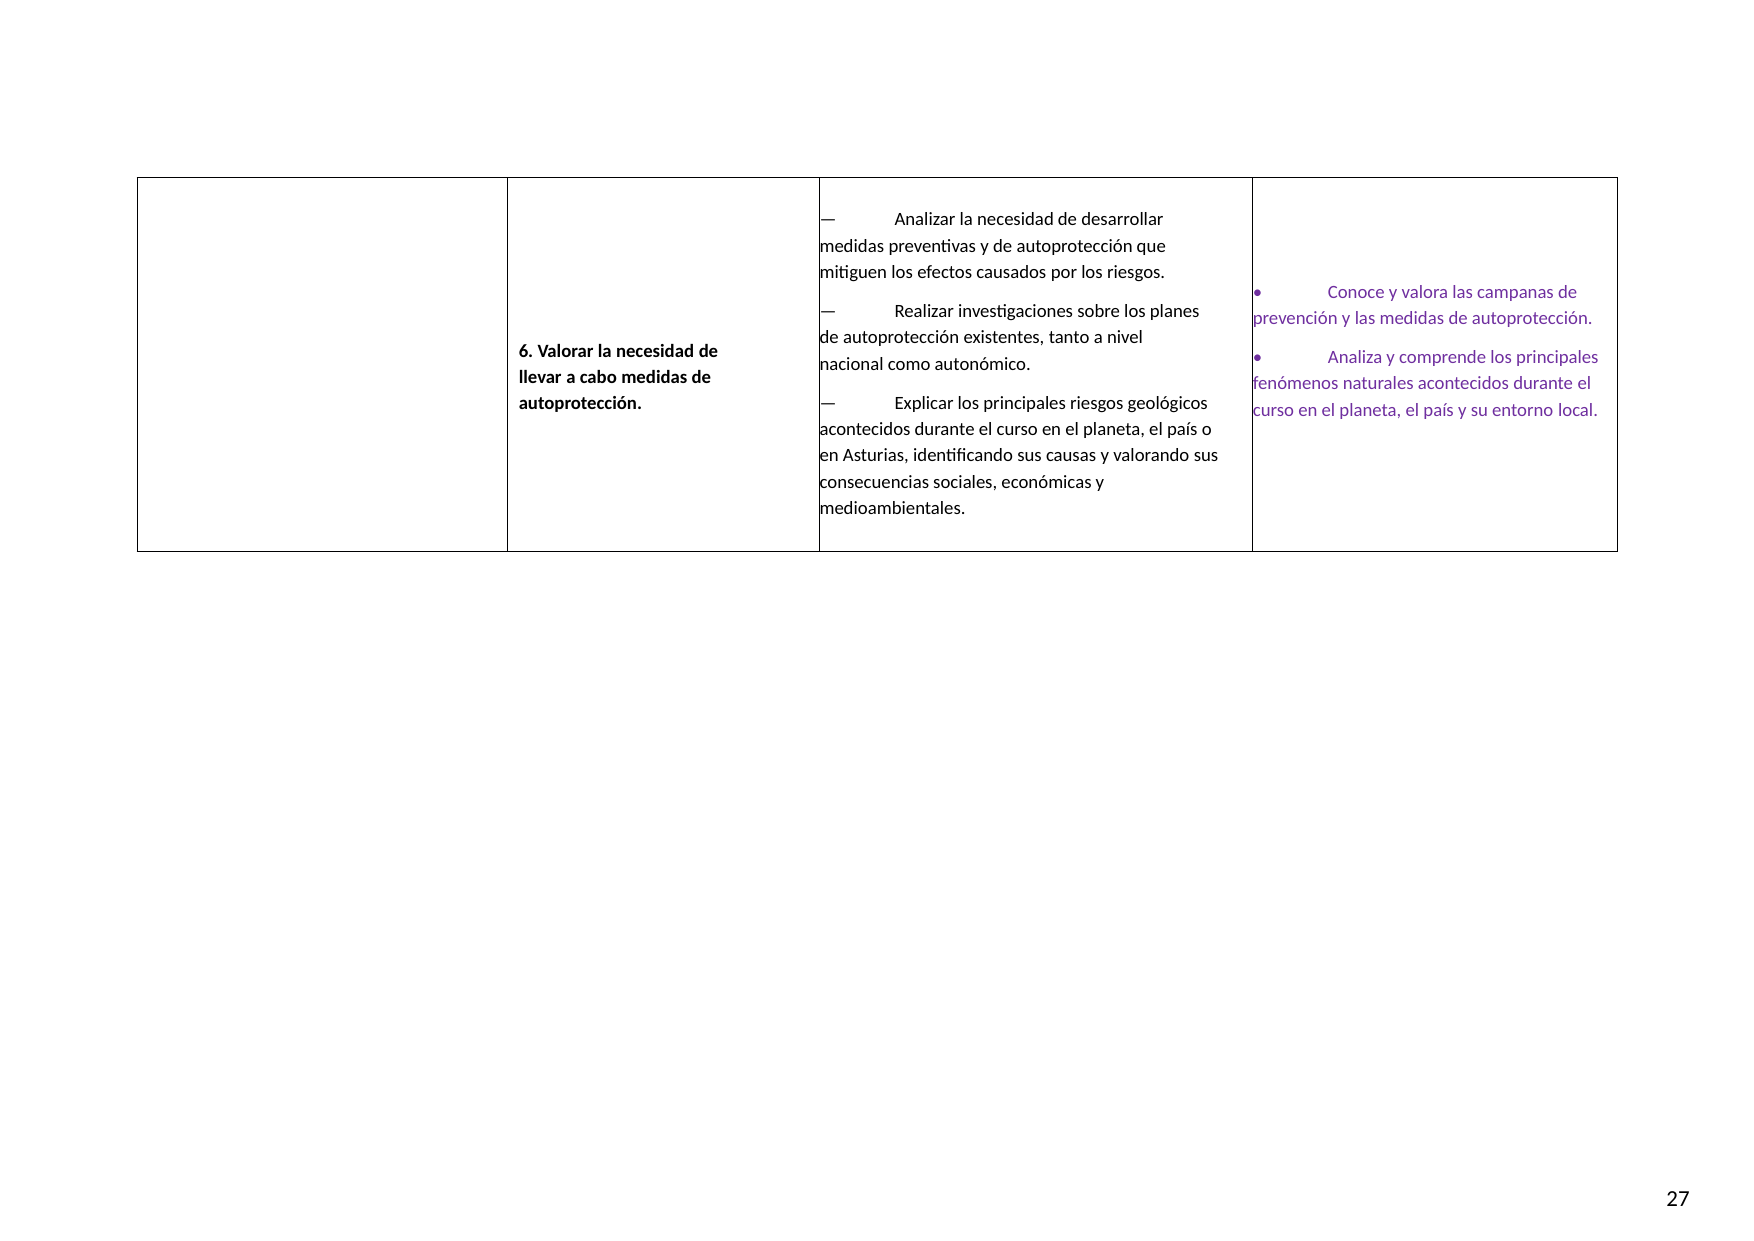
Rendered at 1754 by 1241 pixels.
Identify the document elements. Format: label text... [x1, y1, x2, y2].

table_header Analizar la necesidad de desarrollar medidas preventivas y de autoprotección que mitiguen los efectos causados por los riesgos. Realizar investigaciones sobre los planes de autoprotección existentes, tanto a nivel nacional como autonómico. Explicar los principales riesgos geológicos acontecidos durante el curso en el planeta, el país o en Asturias, identificando sus causas y valorando sus consecuencias sociales, económicas y medioambientales. [820, 178, 1252, 551]
table_header [138, 178, 507, 551]
table_header Conoce y valora las campanas de prevención y las medidas de autoprotección. Analiza y comprende los principales fenómenos naturales acontecidos durante el curso en el planeta, el país y su entorno local. [1253, 178, 1617, 551]
table_header 6. Valorar la necesidad de llevar a cabo medidas de autoprotección. [508, 178, 819, 551]
